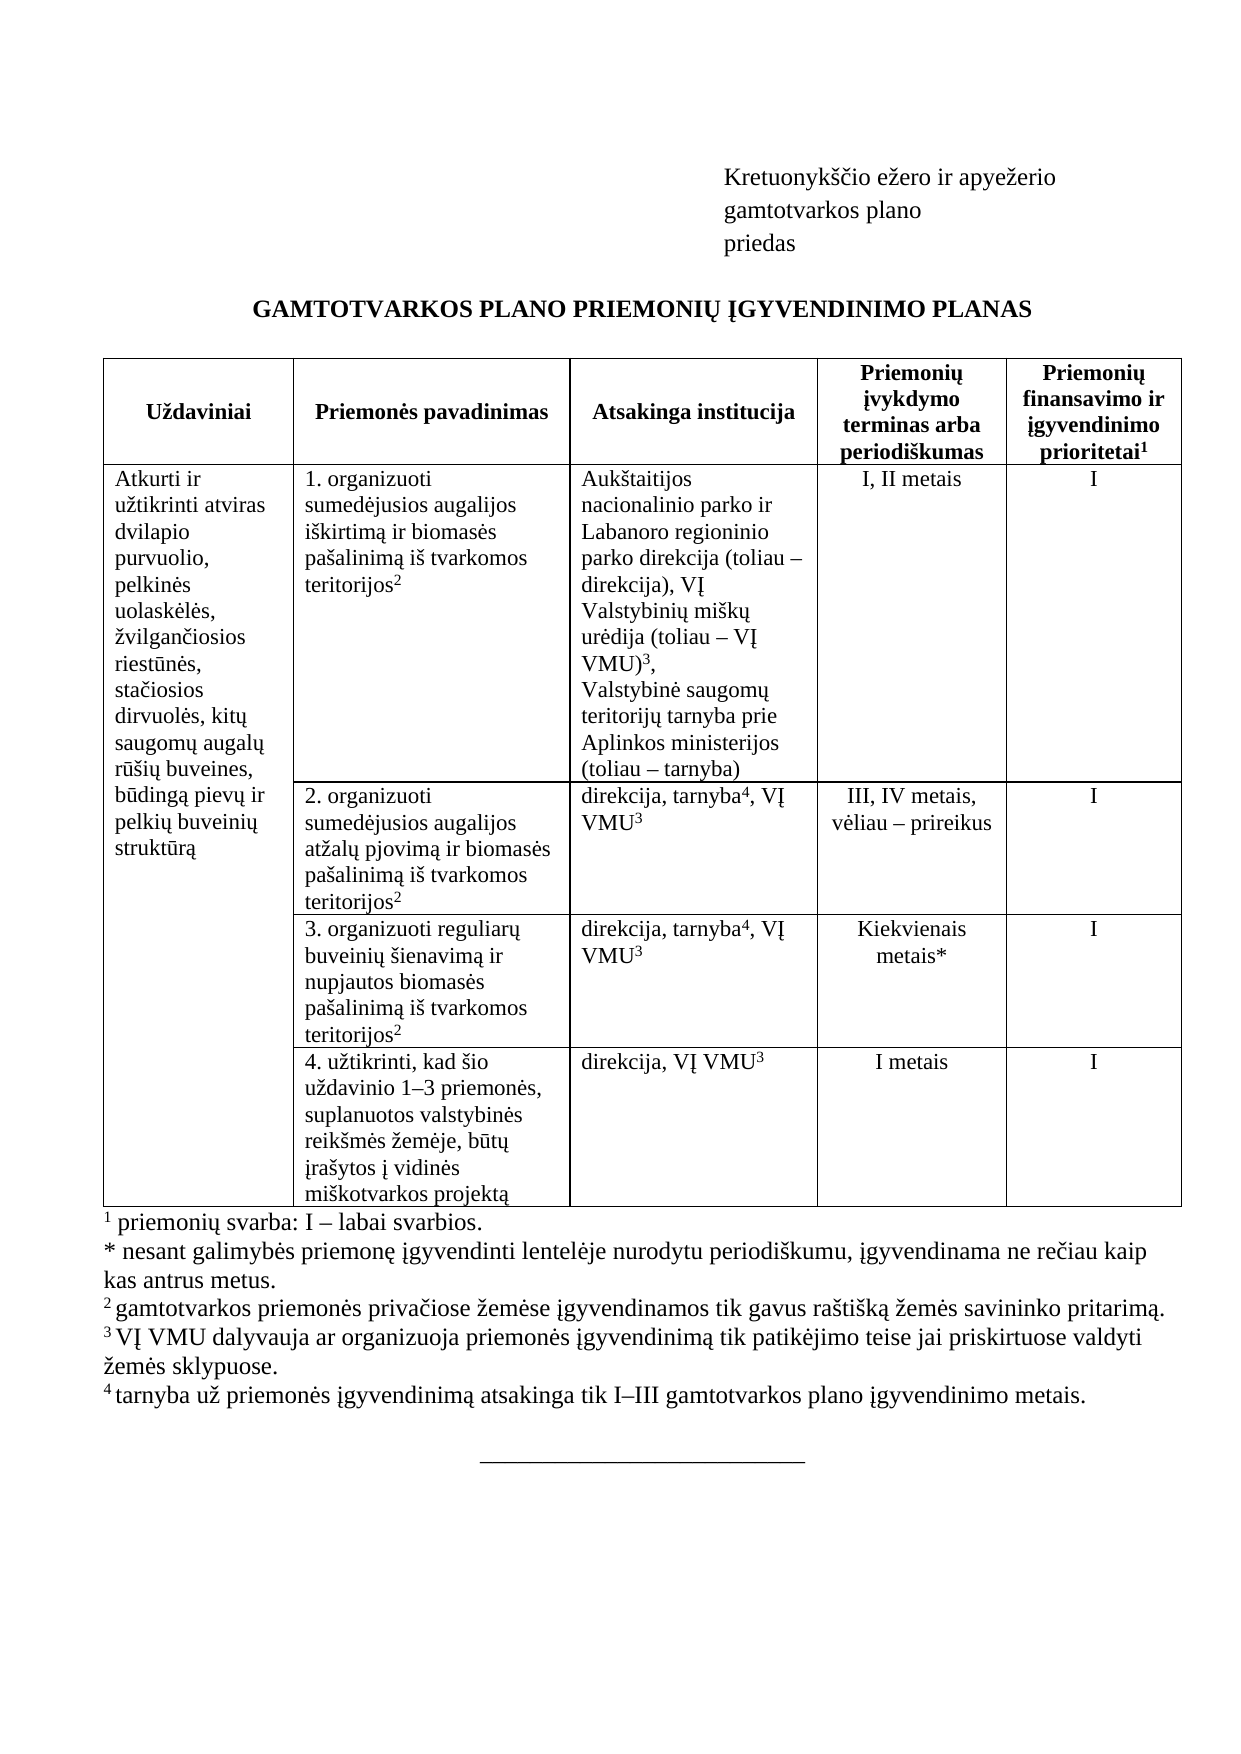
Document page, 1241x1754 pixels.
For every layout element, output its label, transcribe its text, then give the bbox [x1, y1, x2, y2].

table_cell direkcija, VĮ VMU3 [571, 1048, 817, 1206]
table_cell 1. organizuoti sumedėjusios augalijos iškirtimą ir biomasės pašalinimą iš tvarkomos teritorijos2 [294, 465, 569, 781]
text priedas [723, 228, 1181, 257]
table_cell 2. organizuoti sumedėjusios augalijos atžalų pjovimą ir biomasės pašalinimą iš tvarkomos teritorijos2 [294, 783, 569, 914]
table_header Atsakinga institucija [571, 359, 817, 464]
table_header Uždaviniai [104, 359, 293, 464]
text gamtotvarkos plano [723, 195, 1181, 224]
text 3 VĮ VMU dalyvauja ar organizuoja priemonės įgyvendinimą tik patikėjimo teise jai priskirtuose valdyti žemės sklypuose. [103, 1322, 1181, 1380]
table_cell I [1007, 783, 1181, 914]
table_cell 4. užtikrinti, kad šio uždavinio 1–3 priemonės, suplanuotos valstybinės reikšmės žemėje, būtų įrašytos į vidinės miškotvarkos projektą [294, 1048, 569, 1206]
table_cell I [1007, 1048, 1181, 1206]
table_cell Aukštaitijos nacionalinio parko ir Labanoro regioninio parko direkcija (toliau – direkcija), VĮ Valstybinių miškų urėdija (toliau – VĮ VMU)3, Valstybinė saugomų teritorijų tarnyba prie Aplinkos ministerijos (toliau – tarnyba) [571, 465, 817, 781]
table_cell direkcija, tarnyba4, VĮ VMU3 [571, 783, 817, 914]
table_cell III, IV metais, vėliau – prireikus [818, 783, 1006, 914]
table_cell Atkurti ir užtikrinti atviras dvilapio purvuolio, pelkinės uolaskėlės, žvilgančiosios riestūnės, stačiosios dirvuolės, kitų saugomų augalų rūšių buveines, būdingą pievų ir pelkių buveinių struktūrą [104, 465, 293, 1206]
table_cell I metais [818, 1048, 1006, 1206]
table_cell I [1007, 915, 1181, 1047]
table_cell Kiekvienais metais* [818, 915, 1006, 1047]
text __________________________ [103, 1437, 1181, 1466]
table_cell 3. organizuoti reguliarų buveinių šienavimą ir nupjautos biomasės pašalinimą iš tvarkomos teritorijos2 [294, 915, 569, 1047]
table_cell I [1007, 465, 1181, 781]
text GAMTOTVARKOS PLANO PRIEMONIŲ ĮGYVENDINIMO PLANAS [103, 294, 1181, 323]
table_header Priemonių įvykdymo terminas arba periodiškumas [818, 359, 1006, 464]
table_cell I, II metais [818, 465, 1006, 781]
table_header Priemonių finansavimo ir įgyvendinimo prioritetai1 [1007, 359, 1181, 464]
text 4 tarnyba už priemonės įgyvendinimą atsakinga tik I–III gamtotvarkos plano įgyvendinimo metais. [103, 1380, 1181, 1408]
text * nesant galimybės priemonę įgyvendinti lentelėje nurodytu periodiškumu, įgyvendinama ne rečiau kaip kas antrus metus. [103, 1236, 1181, 1293]
table_cell direkcija, tarnyba4, VĮ VMU3 [571, 915, 817, 1047]
table_header Priemonės pavadinimas [294, 359, 569, 464]
text 1 priemonių svarba: I – labai svarbios. [103, 1207, 1181, 1236]
text Kretuonykščio ežero ir apyežerio [723, 162, 1181, 191]
text 2 gamtotvarkos priemonės privačiose žemėse įgyvendinamos tik gavus raštišką žemės savininko pritarimą. [103, 1293, 1181, 1322]
